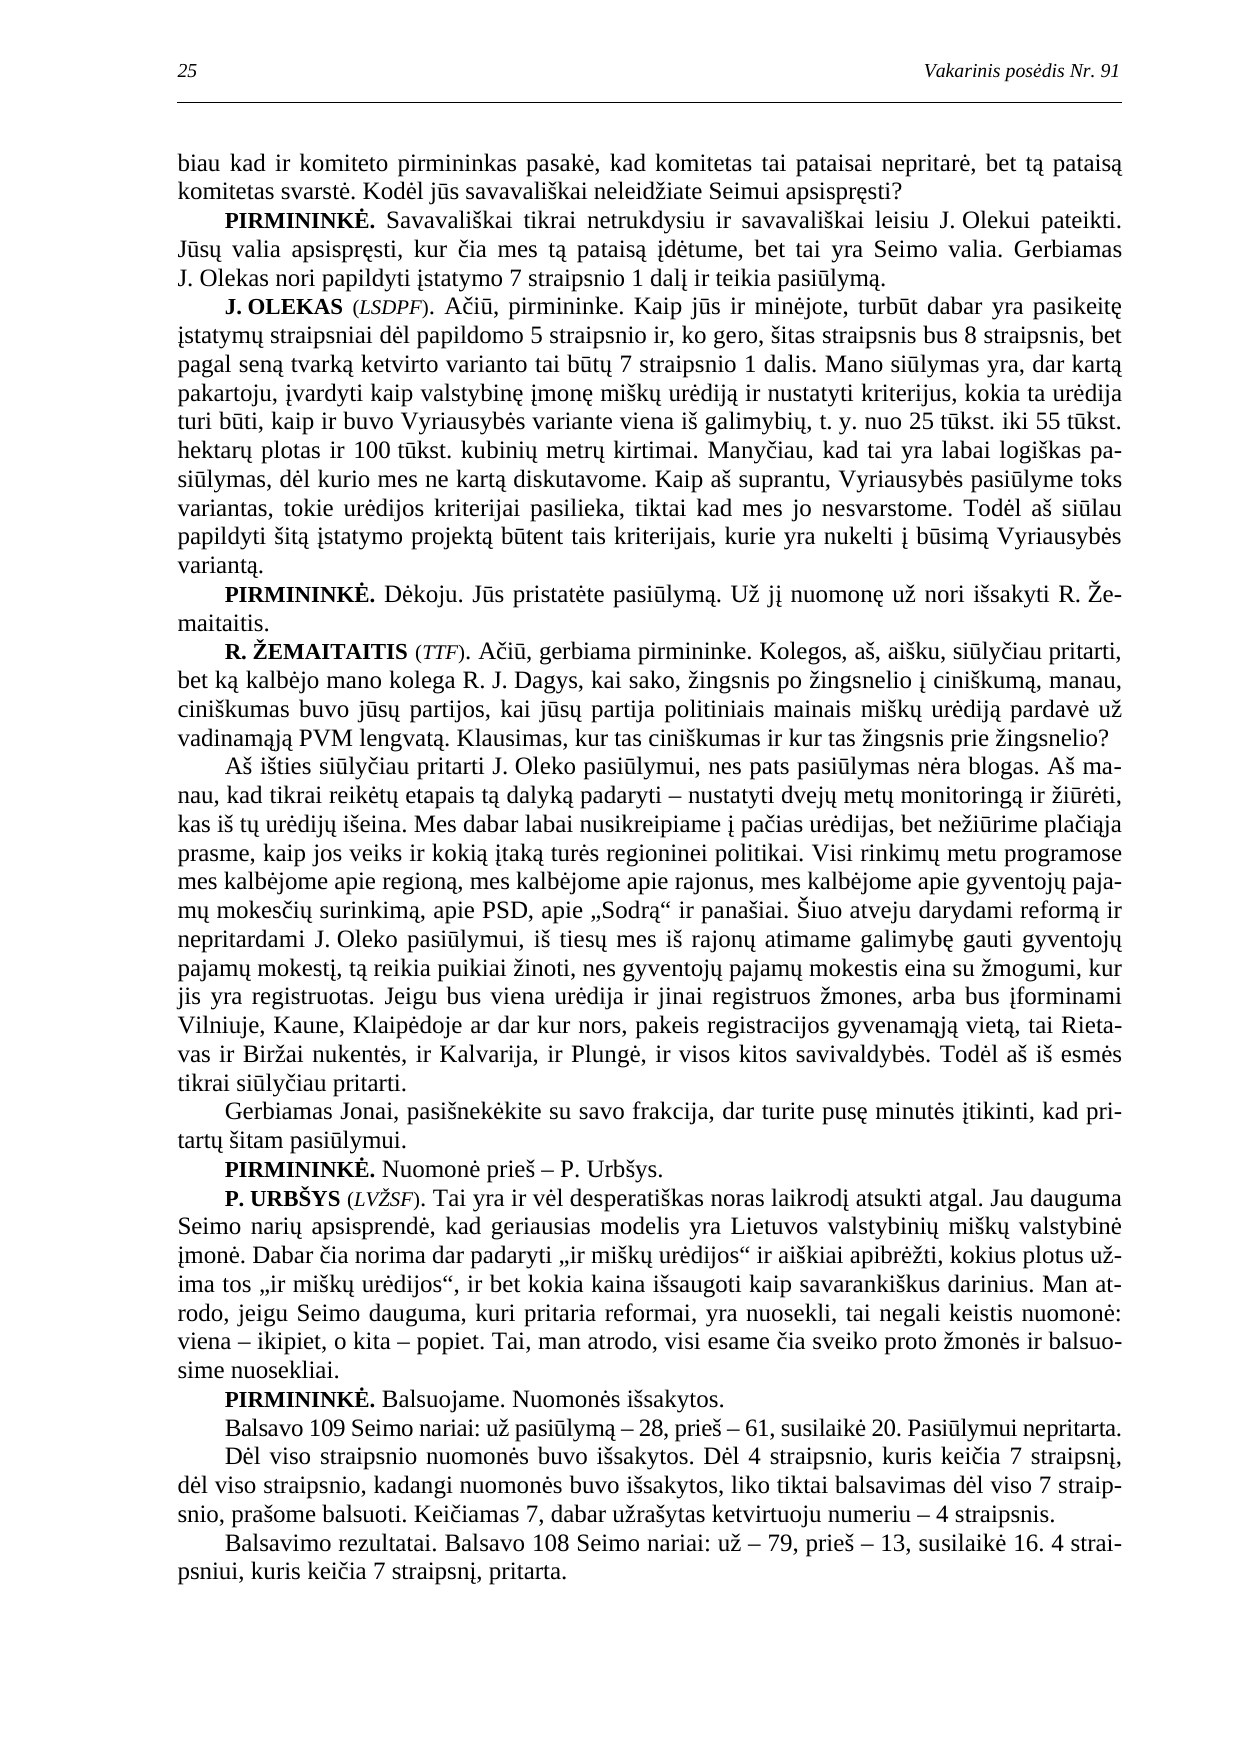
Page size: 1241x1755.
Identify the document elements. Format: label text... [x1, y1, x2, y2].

text Ger­bia­mas Jo­nai, pa­si­šne­kė­ki­te su sa­vo frak­ci­ja, dar tu­ri­te pu­sę mi­nu­tės įti­kin­ti, kad pri­tar­tų ši­tam pa­siū­ly­mui. [177, 1096, 1122, 1154]
text PIRMININKĖ. Nuo­mo­nė prieš – P. Urb­šys. [177, 1154, 1122, 1183]
text Aš iš­ties siū­ly­čiau pri­tar­ti J. Ole­ko pa­siū­ly­mui, nes pats pa­siū­ly­mas nė­ra blo­gas. Aš ma­nau, kad tik­rai rei­kė­tų eta­pais tą da­ly­ką pa­da­ry­ti – nu­sta­ty­ti dve­jų me­tų mo­ni­to­rin­gą ir žiū­rė­ti, kas iš tų urė­di­jų iš­ei­na. Mes da­bar la­bai nu­si­krei­pia­me į pa­čias urė­di­jas, bet ne­žiū­ri­me pla­či­ą­ja pras­me, kaip jos veiks ir ko­kią įta­ką tu­rės re­gio­ni­nei po­li­ti­kai. Vi­si rin­ki­mų me­tu pro­gra­mo­se mes kal­bė­jo­me apie re­gio­ną, mes kal­bė­jo­me apie ra­jo­nus, mes kal­bė­jo­me apie gy­ven­to­jų pa­ja­mų mo­kes­čių su­rin­ki­mą, apie PSD, apie „Sod­rą“ ir pa­na­šiai. Šiuo at­ve­ju da­ry­da­mi re­for­mą ir ne­pri­tar­da­mi J. Ole­ko pa­siū­ly­mui, iš tie­sų mes iš ra­jo­nų at­ima­me ga­li­my­bę gau­ti gy­ven­to­jų pa­ja­mų mo­kes­tį, tą rei­kia pui­kiai ži­no­ti, nes gy­ven­to­jų pa­ja­mų mo­kes­tis ei­na su žmo­gu­mi, kur jis yra re­gist­ruo­tas. Jei­gu bus vie­na urė­di­ja ir ji­nai re­gist­ruos žmo­nes, ar­ba bus įfor­mi­na­mi Vil­niu­je, Kau­ne, Klai­pė­do­je ar dar kur nors, pa­keis re­gist­ra­ci­jos gy­ve­na­mą­ją vie­tą, tai Rie­ta­vas ir Bir­žai nu­ken­tės, ir Kal­va­ri­ja, ir Plun­gė, ir vi­sos ki­tos sa­vi­val­dy­bės. To­dėl aš iš es­mės tik­rai siū­ly­čiau pri­tar­ti. [177, 751, 1122, 1096]
text R. ŽEMAITAITIS (TTF). Ačiū, ger­bia­ma pir­mi­nin­ke. Ko­le­gos, aš, aiš­ku, siū­ly­čiau pri­tar­ti, bet ką kal­bė­jo ma­no ko­le­ga R. J. Da­gys, kai sa­ko, žings­nis po žings­ne­lio į ci­niš­ku­mą, ma­nau, ci­niš­ku­mas bu­vo jū­sų par­ti­jos, kai jū­sų par­ti­ja po­li­ti­niais mai­nais miš­kų urė­di­ją par­da­vė už va­di­na­mą­ją PVM leng­va­tą. Klau­si­mas, kur tas ci­niš­ku­mas ir kur tas žings­nis prie žings­ne­lio? [177, 636, 1122, 751]
text Bal­sa­vo 109 Sei­mo na­riai: už pa­siū­ly­mą – 28, prieš – 61, su­si­lai­kė 20. Pa­siū­ly­mui ne­pri­tar­ta. [177, 1413, 1122, 1441]
text Bal­sa­vi­mo re­zul­ta­tai. Bal­sa­vo 108 Sei­mo na­riai: už – 79, prieš – 13, su­si­lai­kė 16. 4 strai­ps­niui, ku­ris kei­čia 7 straips­nį, pri­tar­ta. [177, 1528, 1122, 1585]
text biau kad ir ko­mi­te­to pir­mi­nin­kas pa­sa­kė, kad ko­mi­te­tas tai pa­tai­sai ne­pri­ta­rė, bet tą pa­tai­są ko­mi­te­tas svars­tė. Ko­dėl jūs sa­va­va­liš­kai ne­lei­džia­te Sei­mui ap­si­spręs­ti? [177, 148, 1122, 205]
text PIRMININKĖ. Dė­ko­ju. Jūs pri­sta­tė­te pa­siū­ly­mą. Už jį nuo­mo­nę už no­ri iš­sa­ky­ti R. Že­mai­tai­tis. [177, 579, 1122, 636]
text Dėl vi­so straips­nio nuo­mo­nės bu­vo iš­sa­ky­tos. Dėl 4 straips­nio, ku­ris kei­čia 7 straips­nį, dėl vi­so straips­nio, ka­dan­gi nuo­mo­nės bu­vo iš­sa­ky­tos, li­ko tik­tai bal­sa­vi­mas dėl vi­so 7 straip­s­nio, pra­šo­me bal­suo­ti. Kei­čia­mas 7, da­bar už­ra­šy­tas ket­vir­tuo­ju nu­me­riu – 4 straips­nis. [177, 1441, 1122, 1528]
text PIRMININKĖ. Sa­va­va­liš­kai tik­rai ne­truk­dy­siu ir sa­va­va­liš­kai lei­siu J. Ole­kui pa­teik­ti. Jū­sų va­lia ap­si­spręs­ti, kur čia mes tą pa­tai­są įdė­tu­me, bet tai yra Sei­mo va­lia. Ger­bia­mas J. Ole­kas no­ri pa­pil­dy­ti įsta­ty­mo 7 straips­nio 1 da­lį ir tei­kia pa­siū­ly­mą. [177, 205, 1122, 291]
text PIRMININKĖ. Bal­suo­ja­me. Nuo­mo­nės iš­sa­ky­tos. [177, 1384, 1122, 1413]
text J. OLEKAS (LSDPF). Ačiū, pir­mi­nin­ke. Kaip jūs ir mi­nė­jo­te, tur­būt da­bar yra pa­si­kei­tę įsta­ty­mų straips­niai dėl pa­pil­do­mo 5 straips­nio ir, ko ge­ro, ši­tas straips­nis bus 8 straips­nis, bet pa­gal se­ną tvar­ką ket­vir­to va­rian­to tai bū­tų 7 straips­nio 1 da­lis. Ma­no siū­ly­mas yra, dar kar­tą pa­kar­to­ju, įvar­dy­ti kaip vals­ty­bi­nę įmo­nę miš­kų urė­di­ją ir nu­sta­ty­ti kri­te­ri­jus, ko­kia ta urė­di­ja tu­ri bū­ti, kaip ir bu­vo Vy­riau­sy­bės va­rian­te vie­na iš ga­li­my­bių, t. y. nuo 25 tūkst. iki 55 tūkst. hek­ta­rų plo­tas ir 100 tūkst. ku­bi­nių met­rų kir­ti­mai. Ma­ny­čiau, kad tai yra la­bai lo­giš­kas pa­siūly­mas, dėl ku­rio mes ne kar­tą dis­ku­ta­vo­me. Kaip aš su­pran­tu, Vy­riau­sy­bės pa­siū­ly­me toks va­rian­tas, to­kie urė­di­jos kri­te­ri­jai pa­si­lie­ka, tik­tai kad mes jo ne­svars­to­me. To­dėl aš siū­lau papil­dy­ti ši­tą įsta­ty­mo pro­jek­tą bū­tent tais kri­te­ri­jais, ku­rie yra nu­kel­ti į bū­si­mą Vy­riau­sy­bės va­rian­tą. [177, 291, 1122, 579]
text P. URBŠYS (LVŽSF). Tai yra ir vėl des­pe­ra­tiš­kas no­ras laik­ro­dį at­suk­ti at­gal. Jau dau­gu­ma Sei­mo na­rių ap­si­spren­dė, kad ge­riau­sias mo­de­lis yra Lie­tu­vos vals­ty­bi­nių miš­kų vals­ty­bi­nė įmo­nė. Da­bar čia no­ri­ma dar pa­da­ry­ti „ir miš­kų urė­di­jos“ ir aiš­kiai api­brėž­ti, ko­kius plo­tus už­ima tos „ir miš­kų urė­di­jos“, ir bet ko­kia kai­na iš­sau­go­ti kaip sa­va­ran­kiš­kus da­ri­nius. Man at­ro­do, jei­gu Sei­mo dau­gu­ma, ku­ri pri­ta­ria re­for­mai, yra nuo­sek­li, tai ne­ga­li keis­tis nuo­mo­nė: vie­na – iki­piet, o ki­ta – po­piet. Tai, man at­ro­do, vi­si esa­me čia svei­ko pro­to žmo­nės ir bal­suo­si­me nuo­sek­liai. [177, 1183, 1122, 1384]
